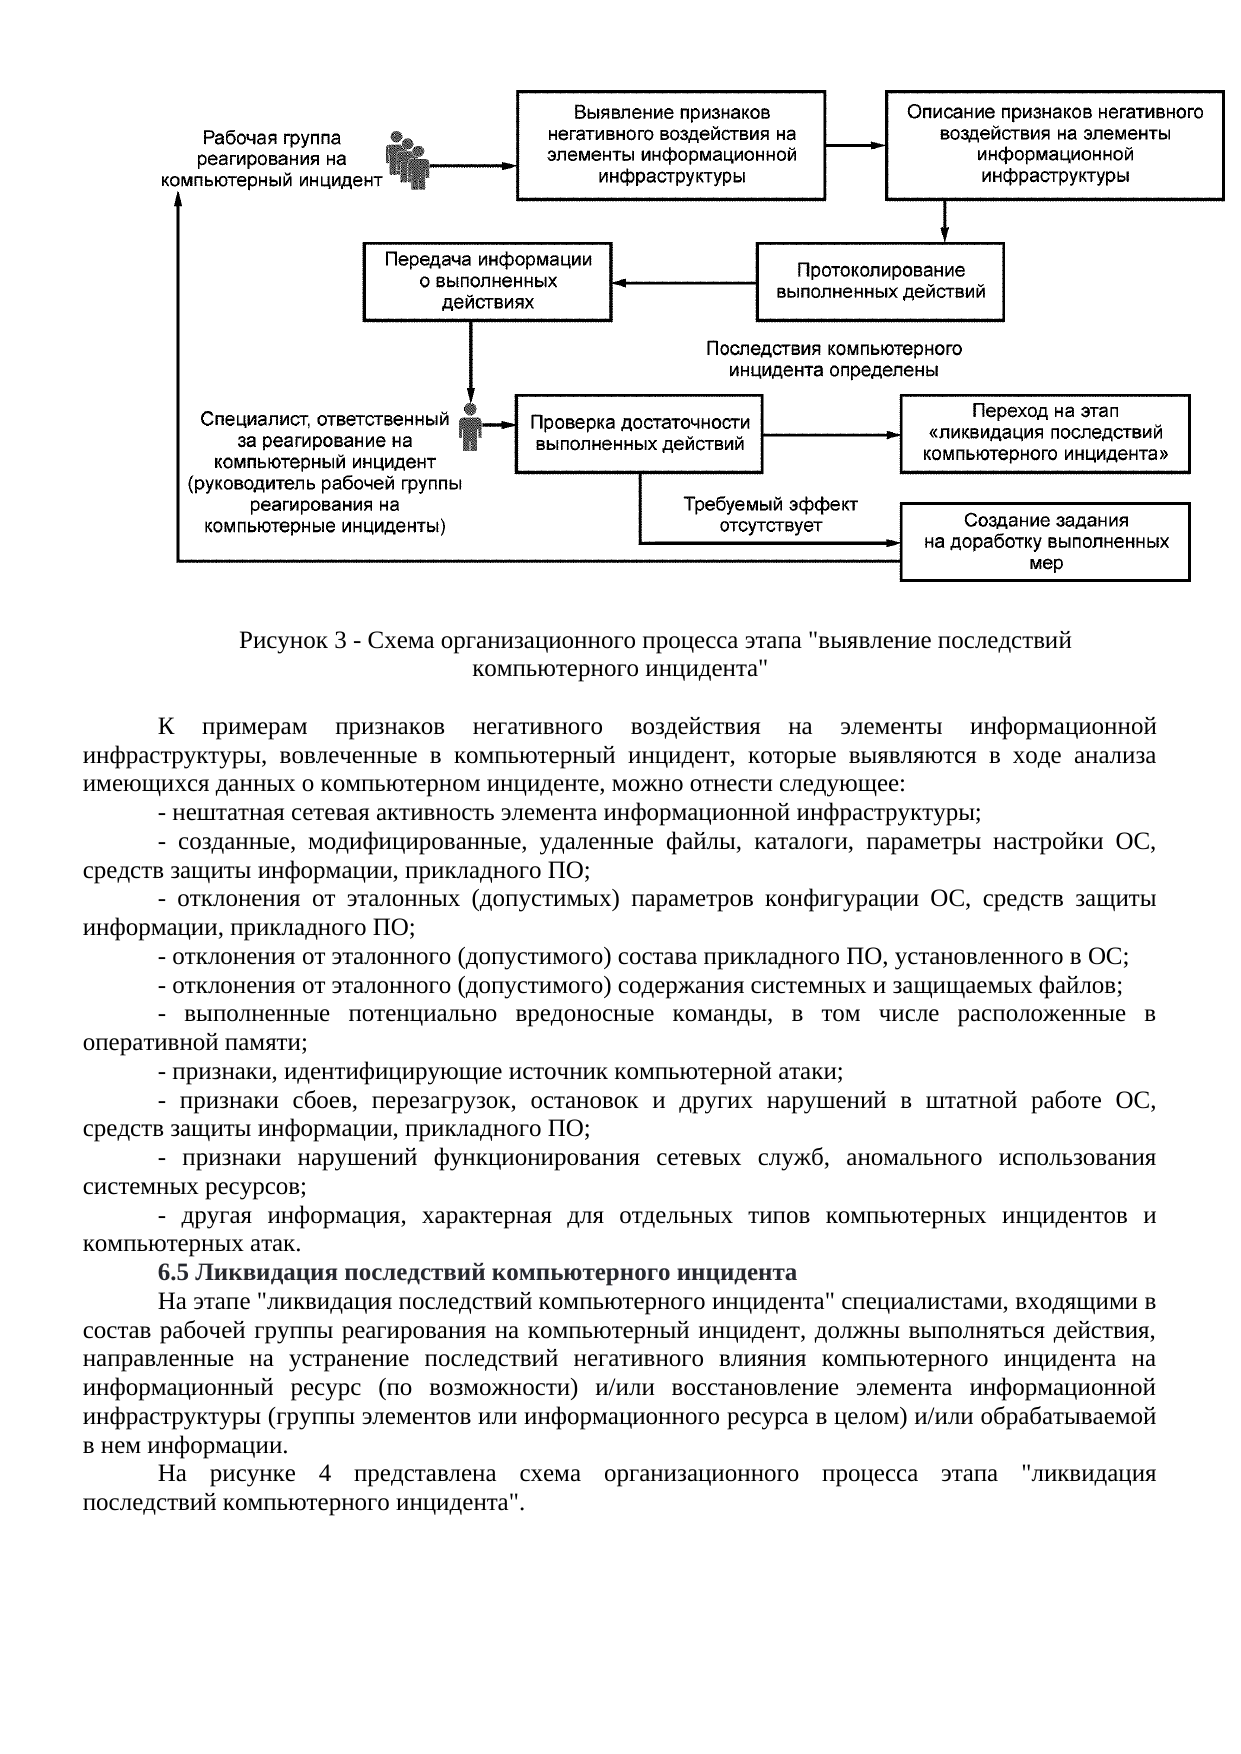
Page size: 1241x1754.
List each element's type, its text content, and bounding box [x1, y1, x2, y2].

text - признаки сбоев, перезагрузок, остановок и других нарушений в штатной работе ОС, средств защиты информации, прикладного ПО; [83, 1085, 1157, 1142]
text - отклонения от эталонного (допустимого) состава прикладного ПО, установленного в ОС; [83, 941, 1157, 970]
text - признаки, идентифицирующие источник компьютерной атаки; [83, 1056, 1157, 1085]
text К примерам признаков негативного воздействия на элементы информационной инфраструктуры, вовлеченные в компьютерный инцидент, которые выявляются в ходе анализа имеющихся данных о компьютерном инциденте, можно отнести следующее: [83, 711, 1157, 797]
text На этапе "ликвидация последствий компьютерного инцидента" специалистами, входящими в состав рабочей группы реагирования на компьютерный инцидент, должны выполняться действия, направленные на устранение последствий негативного влияния компьютерного инцидента на информационный ресурс (по возможности) и/или восстановление элемента информационной инфраструктуры (группы элементов или информационного ресурса в целом) и/или обрабатываемой в нем информации. [83, 1286, 1157, 1458]
text - нештатная сетевая активность элемента информационной инфраструктуры; [83, 797, 1157, 826]
text - признаки нарушений функционирования сетевых служб, аномального использования системных ресурсов; [83, 1142, 1157, 1200]
text Рисунок 3 - Схема организационного процесса этапа "выявление последствий компьютерного инцидента" [83, 625, 1157, 682]
text 6.5 Ликвидация последствий компьютерного инцидента [83, 1257, 1157, 1286]
text - выполненные потенциально вредоносные команды, в том числе расположенные в оперативной памяти; [83, 998, 1157, 1056]
picture [153, 82, 1229, 591]
text - созданные, модифицированные, удаленные файлы, каталоги, параметры настройки ОС, средств защиты информации, прикладного ПО; [83, 826, 1157, 883]
text - отклонения от эталонного (допустимого) содержания системных и защищаемых файлов; [83, 970, 1157, 998]
text - отклонения от эталонных (допустимых) параметров конфигурации ОС, средств защиты информации, прикладного ПО; [83, 883, 1157, 941]
text - другая информация, характерная для отдельных типов компьютерных инцидентов и компьютерных атак. [83, 1200, 1157, 1257]
text На рисунке 4 представлена схема организационного процесса этапа "ликвидация последствий компьютерного инцидента". [83, 1458, 1157, 1516]
